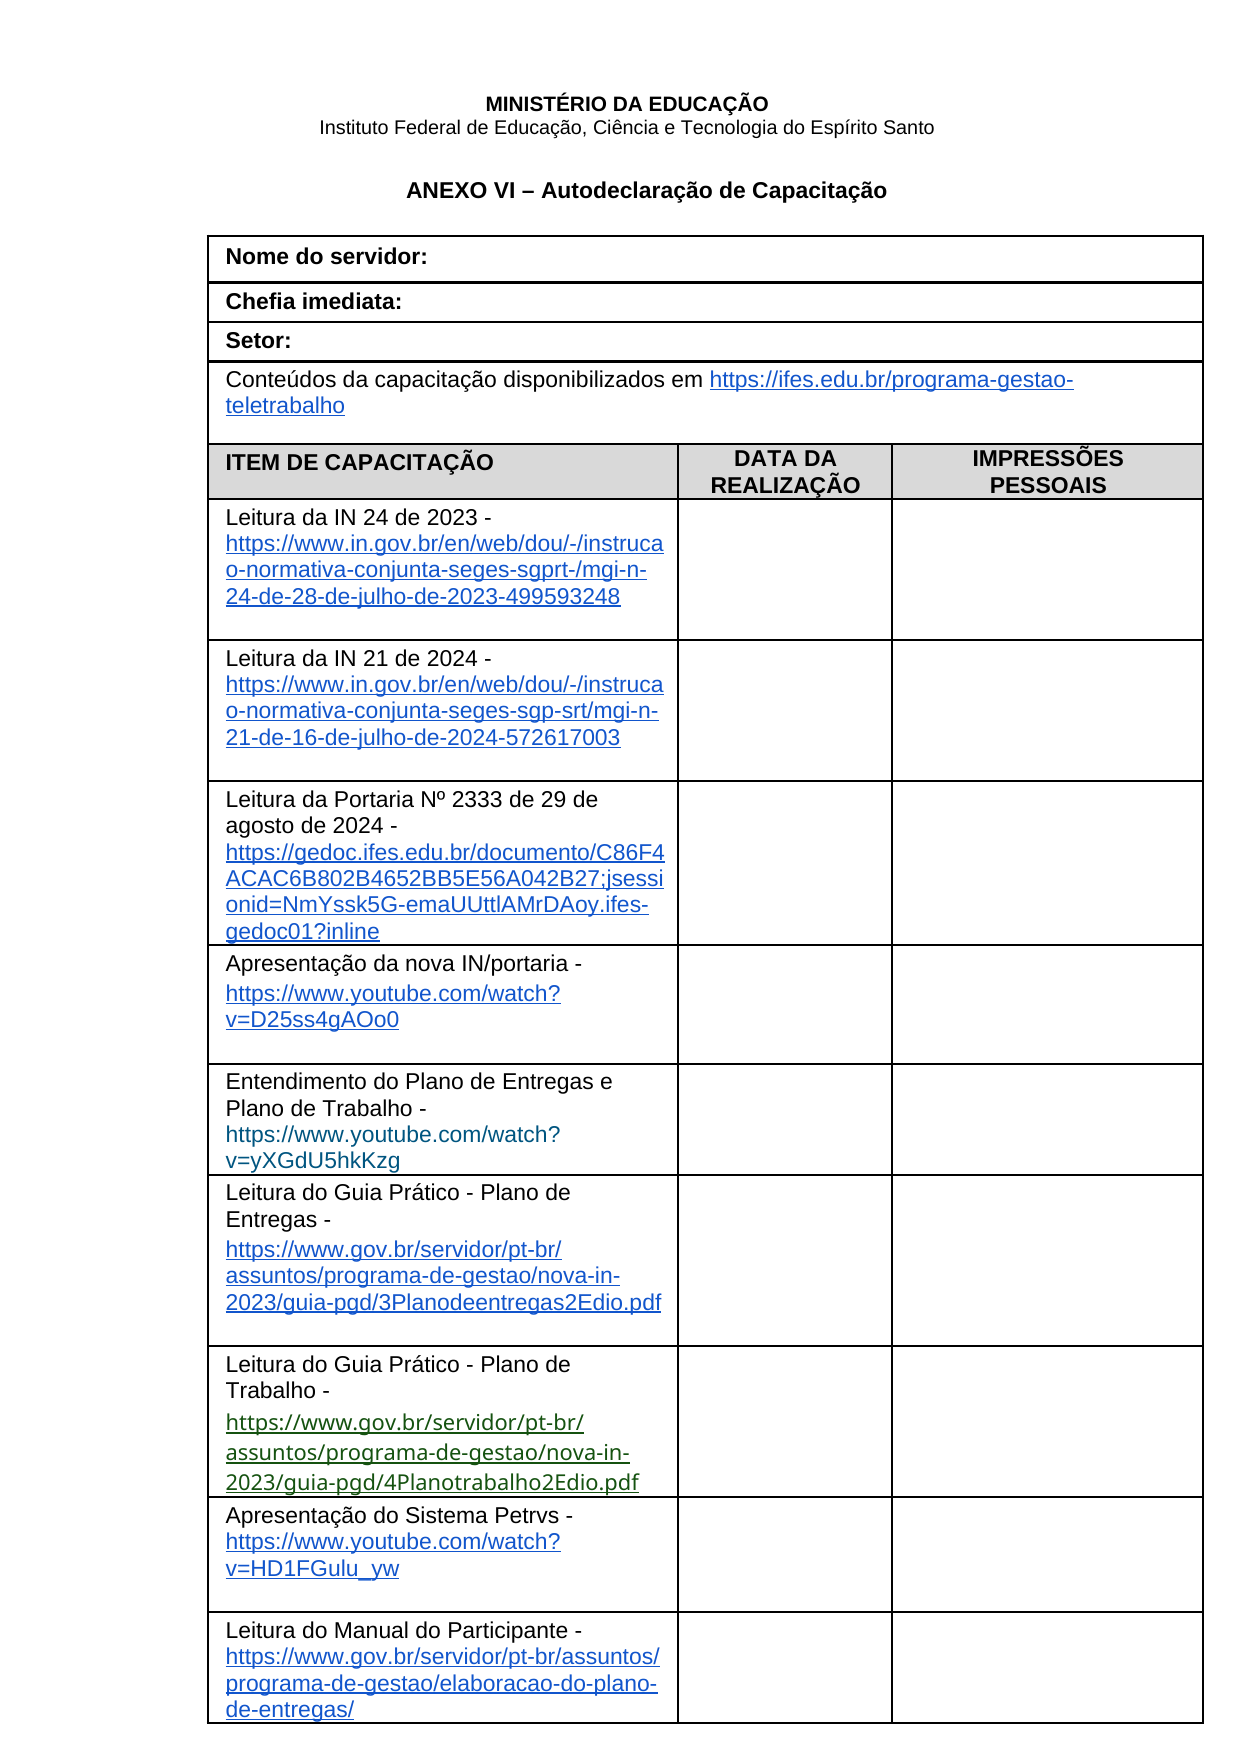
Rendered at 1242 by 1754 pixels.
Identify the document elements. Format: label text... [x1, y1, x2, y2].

table_cell DATA DA REALIZAÇÃO [679, 445, 891, 498]
table_cell Entendimento do Plano de Entregas e Plano de Trabalho - https://www.youtube.com/watch?v=yXGdU5hkKzg [209, 1065, 677, 1174]
table_cell [893, 500, 1202, 639]
table_cell Setor: [209, 323, 1202, 360]
table_cell [893, 782, 1202, 944]
table_cell Leitura do Guia Prático - Plano de Entregas - https://www.gov.br/servidor/pt-br/assuntos/programa-de-gestao/nova-in-2023/guia-pgd/3Planodeentregas2Edio.pdf [209, 1176, 677, 1345]
table_cell [679, 1065, 891, 1174]
table_cell Conteúdos da capacitação disponibilizados em https://ifes.edu.br/programa-gestao-teletrabalho [209, 363, 1202, 443]
table_cell [679, 1347, 891, 1496]
table_cell [679, 782, 891, 944]
table_cell [679, 1176, 891, 1345]
table_cell [893, 1065, 1202, 1174]
table_cell ITEM DE CAPACITAÇÃO [209, 445, 677, 498]
table_cell [679, 1498, 891, 1611]
table_cell Leitura do Guia Prático - Plano de Trabalho - https://www.gov.br/servidor/pt-br/assuntos/programa-de-gestao/nova-in-2023/guia-pgd/4Planotrabalho2Edio.pdf [209, 1347, 677, 1496]
table_cell [893, 1176, 1202, 1345]
table_cell Chefia imediata: [209, 284, 1202, 321]
table_cell [679, 500, 891, 639]
text ANEXO VI – Autodeclaração de Capacitação [181, 177, 1112, 203]
table_cell [893, 1613, 1202, 1722]
table_cell [893, 946, 1202, 1062]
table_header Nome do servidor: [209, 237, 1202, 281]
table_cell [679, 641, 891, 780]
table_cell [893, 1498, 1202, 1611]
table_cell Leitura da IN 24 de 2023 - https://www.in.gov.br/en/web/dou/-/instrucao-normativa-conjunta-seges-sgprt-/mgi-n-24-de-28-de-julho-de-2023-499593248 [209, 500, 677, 639]
table_cell [679, 1613, 891, 1722]
table_cell IMPRESSÕES PESSOAIS [893, 445, 1202, 498]
table_cell Leitura do Manual do Participante - https://www.gov.br/servidor/pt-br/assuntos/programa-de-gestao/elaboracao-do-plano-de-entregas/ [209, 1613, 677, 1722]
table_cell [679, 946, 891, 1062]
table_cell Leitura da Portaria Nº 2333 de 29 de agosto de 2024 - https://gedoc.ifes.edu.br/documento/C86F4ACAC6B802B4652BB5E56A042B27;jsessionid=NmYssk5G-emaUUttlAMrDAoy.ifes-gedoc01?inline [209, 782, 677, 944]
table_cell Leitura da IN 21 de 2024 - https://www.in.gov.br/en/web/dou/-/instrucao-normativa-conjunta-seges-sgp-srt/mgi-n-21-de-16-de-julho-de-2024-572617003 [209, 641, 677, 780]
table_cell [893, 641, 1202, 780]
table_cell Apresentação da nova IN/portaria - https://www.youtube.com/watch?v=D25ss4gAOo0 [209, 946, 677, 1062]
table_cell Apresentação do Sistema Petrvs - https://www.youtube.com/watch?v=HD1FGulu_yw [209, 1498, 677, 1611]
table_cell [893, 1347, 1202, 1496]
